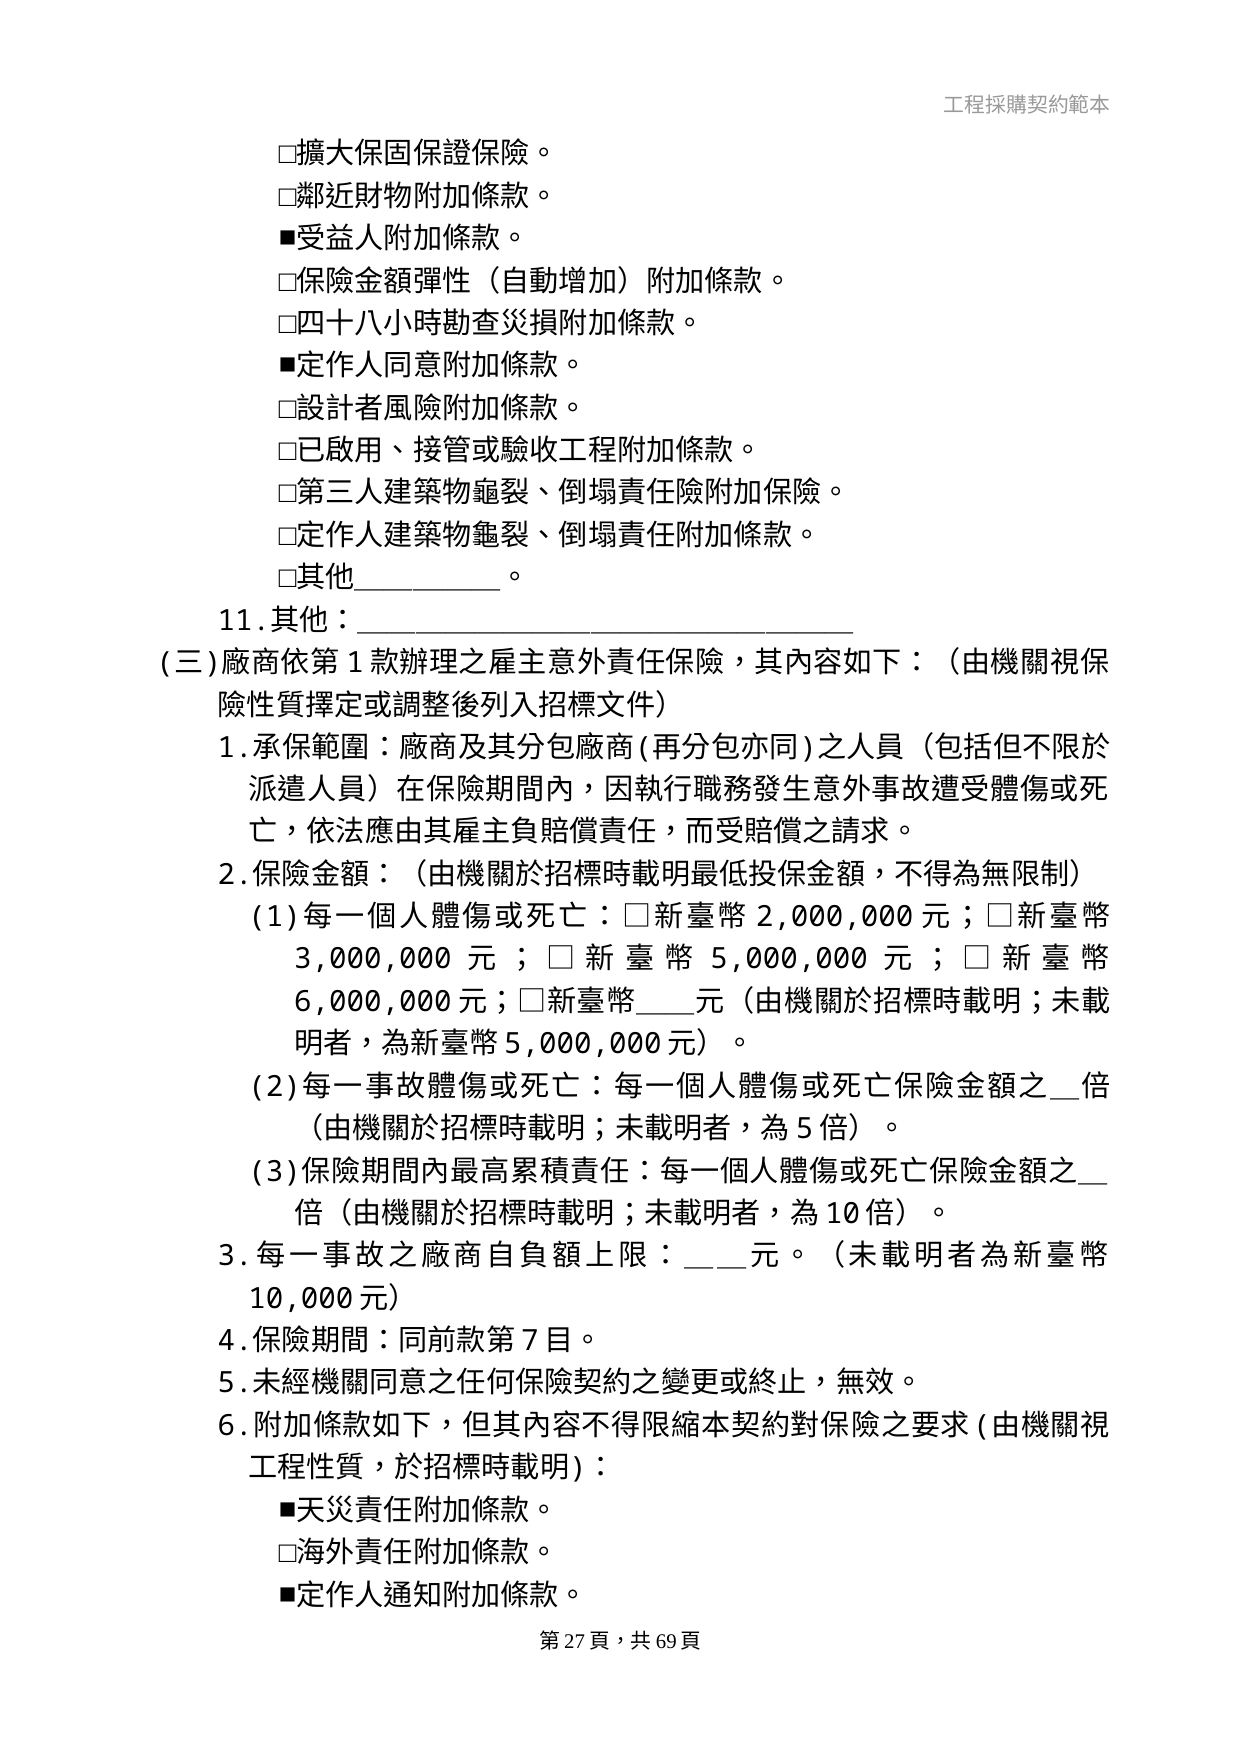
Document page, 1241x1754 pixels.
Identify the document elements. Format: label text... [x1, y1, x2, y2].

text (三)廠商依第1款辦理之雇主意外責任保險，其內容如下：（由機關視保險性質擇定或調整後列入招標文件） [156, 639, 1110, 723]
text ■受益人附加條款。 [279, 215, 1110, 257]
text □保險金額彈性（自動增加）附加條款。 [279, 257, 1110, 299]
text 6.附加條款如下，但其內容不得限縮本契約對保險之要求(由機關視工程性質，於招標時載明)： [217, 1401, 1110, 1486]
text ■天災責任附加條款。 [279, 1486, 1110, 1529]
text □已啟用、接管或驗收工程附加條款。 [279, 427, 1110, 469]
text 4.保險期間：同前款第7目。 [217, 1317, 1110, 1359]
text 3.每一事故之廠商自負額上限：＿＿元。（未載明者為新臺幣10,000元） [217, 1232, 1110, 1317]
text □其他＿＿＿＿＿。 [279, 554, 1110, 596]
text □定作人建築物龜裂、倒塌責任附加條款。 [279, 511, 1110, 554]
text (2)每一事故體傷或死亡：每一個人體傷或死亡保險金額之＿倍（由機關於招標時載明；未載明者，為5倍）。 [248, 1062, 1110, 1147]
text (3)保險期間內最高累積責任：每一個人體傷或死亡保險金額之＿倍（由機關於招標時載明；未載明者，為10倍）。 [248, 1147, 1110, 1232]
text 1.承保範圍：廠商及其分包廠商(再分包亦同)之人員（包括但不限於派遣人員）在保險期間內，因執行職務發生意外事故遭受體傷或死亡，依法應由其雇主負賠償責任，而受賠償之請求。 [217, 723, 1110, 850]
text □四十八小時勘查災損附加條款。 [279, 299, 1110, 342]
text 2.保險金額：（由機關於招標時載明最低投保金額，不得為無限制） [217, 850, 1110, 893]
text (1)每一個人體傷或死亡：□新臺幣2,000,000元；□新臺幣3,000,000元；□新臺幣5,000,000元；□新臺幣6,000,000元；□新臺幣＿＿元（由機關於招標時載明；未載明者，為新臺幣5,000,000元）。 [248, 893, 1110, 1062]
text □擴大保固保證保險。 [279, 130, 1110, 172]
text ■定作人通知附加條款。 [279, 1571, 1110, 1613]
text □鄰近財物附加條款。 [279, 172, 1110, 215]
text □第三人建築物龜裂、倒塌責任險附加保險。 [279, 469, 1110, 511]
text □海外責任附加條款。 [279, 1529, 1110, 1571]
text □設計者風險附加條款。 [279, 384, 1110, 427]
text ■定作人同意附加條款。 [279, 342, 1110, 384]
text 5.未經機關同意之任何保險契約之變更或終止，無效。 [217, 1359, 1110, 1401]
text 11.其他：＿＿＿＿＿＿＿＿＿＿＿＿＿＿＿＿＿ [217, 596, 1110, 639]
